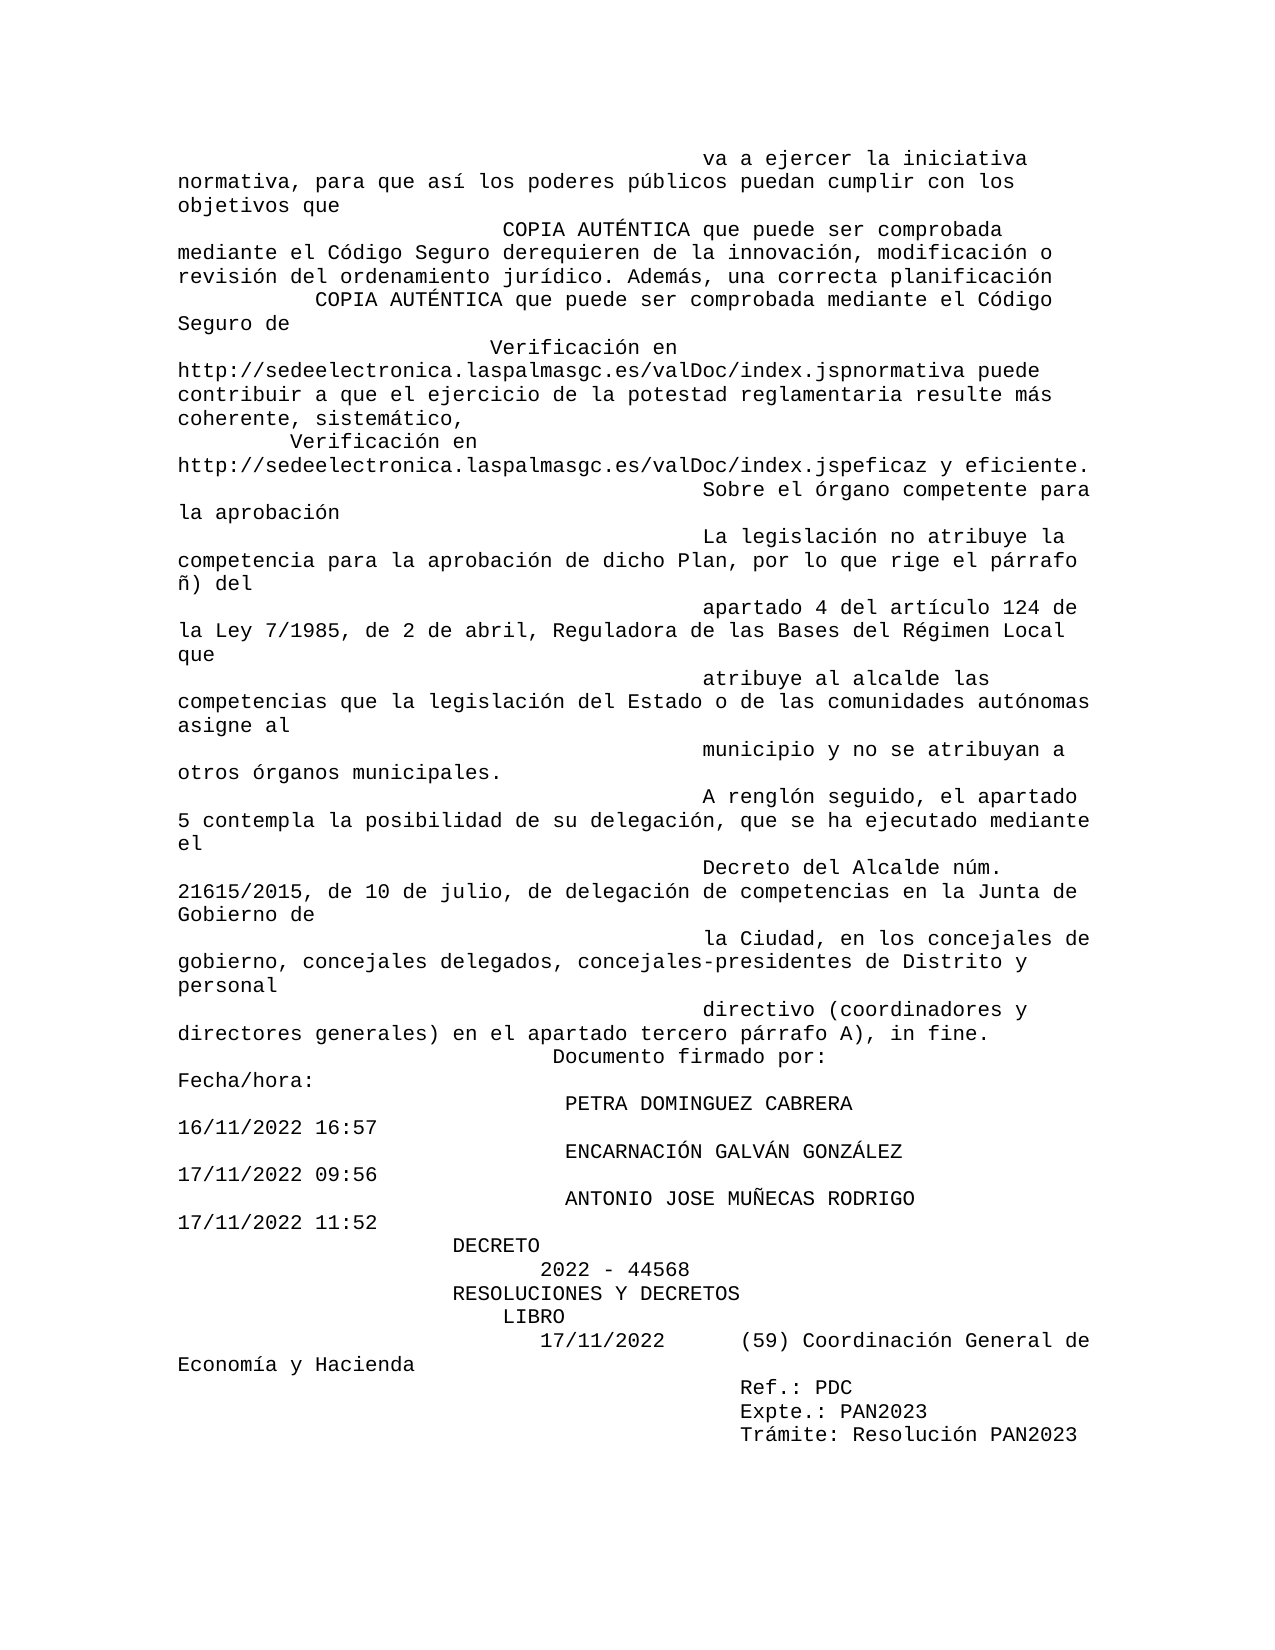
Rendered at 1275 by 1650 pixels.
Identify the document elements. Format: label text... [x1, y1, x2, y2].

text Trámite: Resolución PAN2023 [177, 1424, 1098, 1448]
text Verificación en http://sedeelectronica.laspalmasgc.es/valDoc/index.jspnormativa puede contribuir a que el ejercicio de la potestad reglamentaria resulte más coherente, sistemático, [177, 337, 1098, 431]
text apartado 4 del artículo 124 de la Ley 7/1985, de 2 de abril, Reguladora de las Bases del Régimen Local que [177, 597, 1098, 668]
text va a ejercer la iniciativa normativa, para que así los poderes públicos puedan cumplir con los objetivos que [177, 148, 1098, 218]
text Verificación en http://sedeelectronica.laspalmasgc.es/valDoc/index.jspeficaz y eficiente. [177, 431, 1098, 479]
text directivo (coordinadores y directores generales) en el apartado tercero párrafo A), in fine. [177, 999, 1098, 1046]
text 2022 - 44568 [177, 1259, 1098, 1283]
text COPIA AUTÉNTICA que puede ser comprobada mediante el Código Seguro derequieren de la innovación, modificación o revisión del ordenamiento jurídico. Además, una correcta planificación [177, 218, 1098, 289]
text municipio y no se atribuyan a otros órganos municipales. [177, 739, 1098, 786]
text Sobre el órgano competente para la aprobación [177, 479, 1098, 526]
text ENCARNACIÓN GALVÁN GONZÁLEZ 17/11/2022 09:56 [177, 1141, 1098, 1188]
text Expte.: PAN2023 [177, 1401, 1098, 1424]
text RESOLUCIONES Y DECRETOS [177, 1283, 1098, 1306]
text ANTONIO JOSE MUÑECAS RODRIGO 17/11/2022 11:52 [177, 1188, 1098, 1235]
text Decreto del Alcalde núm. 21615/2015, de 10 de julio, de delegación de competencias en la Junta de Gobierno de [177, 857, 1098, 928]
text LIBRO [177, 1306, 1098, 1330]
text Ref.: PDC [177, 1377, 1098, 1401]
text A renglón seguido, el apartado 5 contempla la posibilidad de su delegación, que se ha ejecutado mediante el [177, 786, 1098, 857]
text atribuye al alcalde las competencias que la legislación del Estado o de las comunidades autónomas asigne al [177, 668, 1098, 739]
text PETRA DOMINGUEZ CABRERA 16/11/2022 16:57 [177, 1093, 1098, 1141]
text la Ciudad, en los concejales de gobierno, concejales delegados, concejales-presidentes de Distrito y personal [177, 928, 1098, 999]
text La legislación no atribuye la competencia para la aprobación de dicho Plan, por lo que rige el párrafo ñ) del [177, 526, 1098, 597]
text COPIA AUTÉNTICA que puede ser comprobada mediante el Código Seguro de [177, 289, 1098, 337]
text Documento firmado por: Fecha/hora: [177, 1046, 1098, 1093]
text 17/11/2022 (59) Coordinación General de Economía y Hacienda [177, 1330, 1098, 1377]
text DECRETO [177, 1235, 1098, 1259]
